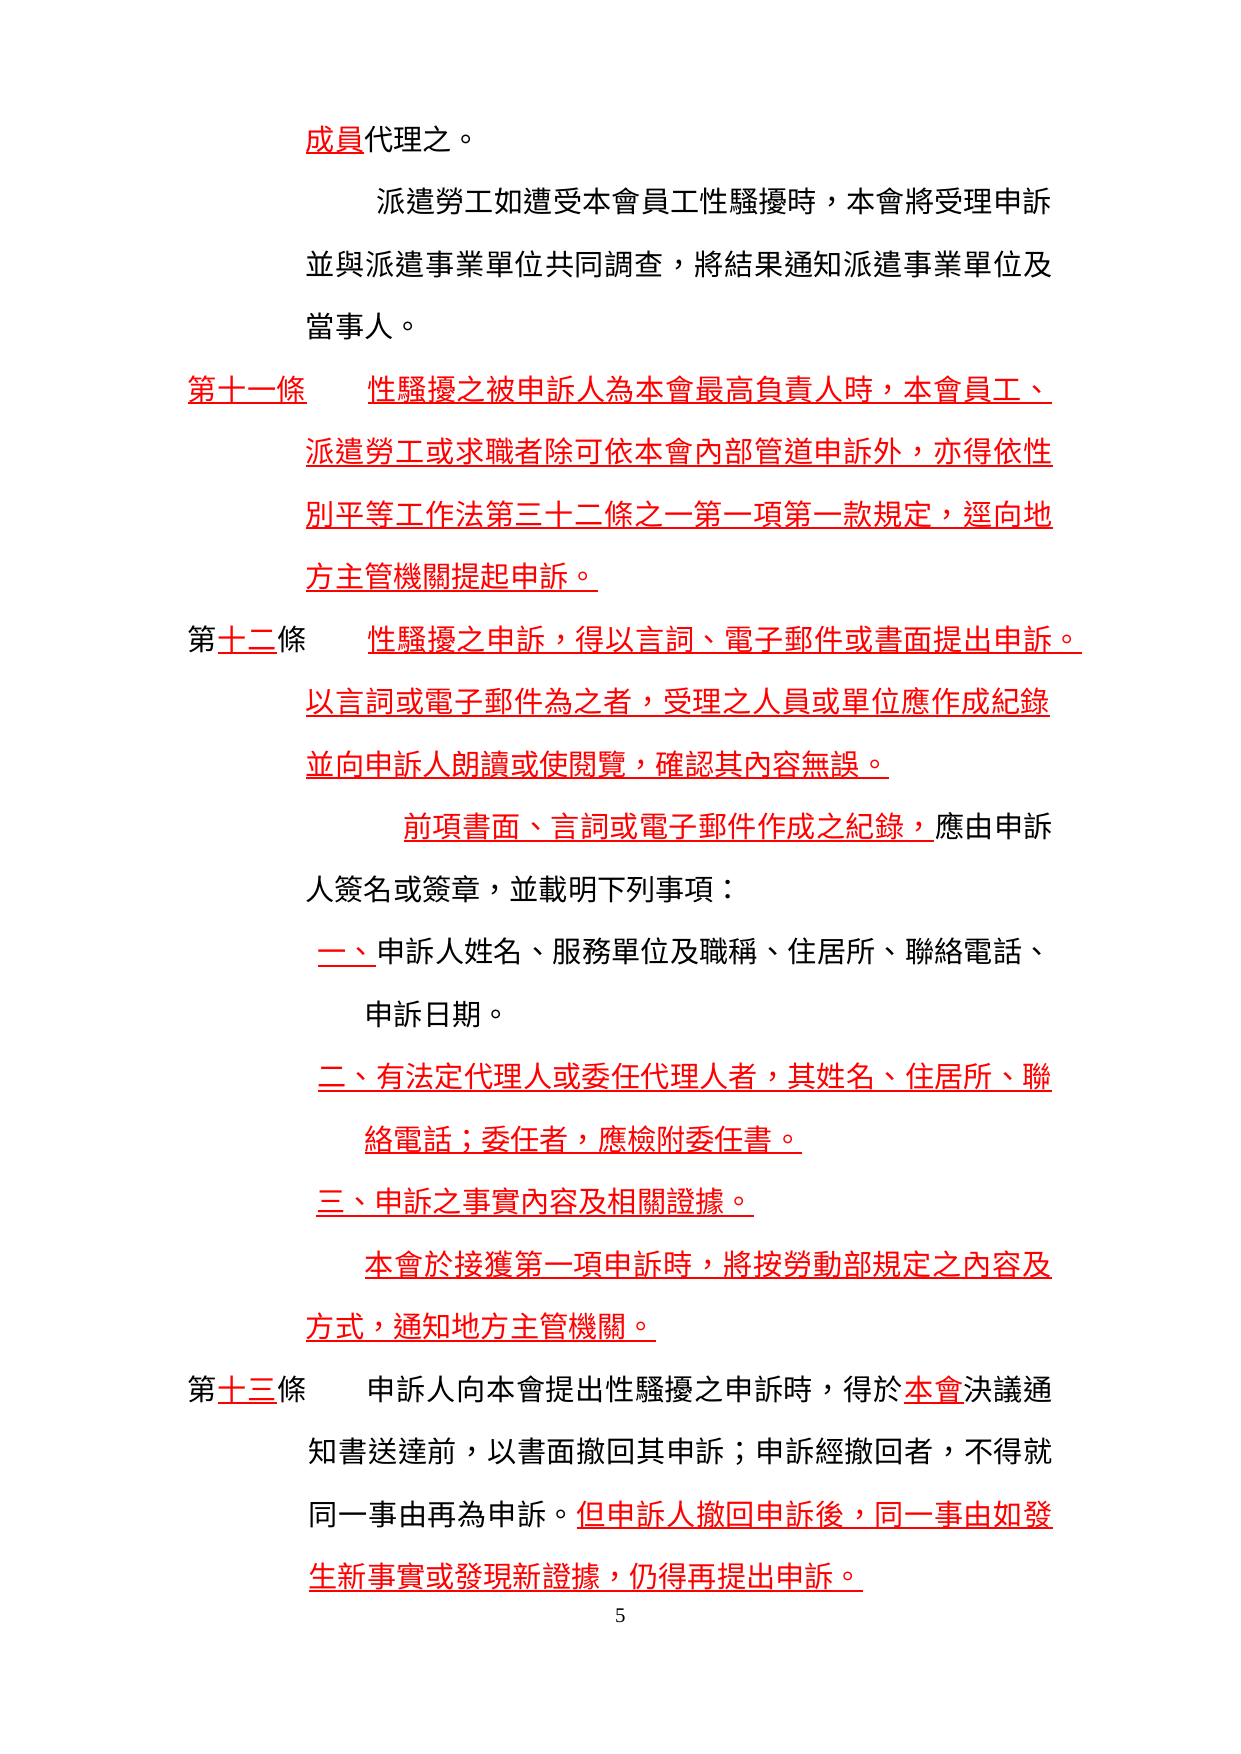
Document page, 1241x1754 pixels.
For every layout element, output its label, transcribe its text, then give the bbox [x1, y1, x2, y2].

text 本會於接獲第一項申訴時，將按勞動部規定之內容及方式，通知地方主管機關。 [306, 1221, 1053, 1346]
text 一、申訴人姓名、服務單位及職稱、住居所、聯絡電話、申訴日期。 [246, 908, 1053, 1033]
text 第十二條 性騷擾之申訴，得以言詞、電子郵件或書面提出申訴。以言詞或電子郵件為之者，受理之人員或單位應作成紀錄，並向申訴人朗讀或使閱覽，確認其內容無誤。 [187, 596, 1053, 783]
text 三、申訴之事實內容及相關證據。 [246, 1158, 1053, 1221]
text 第十三條 申訴人向本會提出性騷擾之申訴時，得於本會決議通知書送達前，以書面撤回其申訴；申訴經撤回者，不得就同一事由再為申訴。但申訴人撤回申訴後，同一事由如發生新事實或發現新證據，仍得再提出申訴。 [187, 1346, 1053, 1596]
text 前項書面、言詞或電子郵件作成之紀錄，應由申訴人簽名或簽章，並載明下列事項： [206, 783, 1053, 908]
text 派遣勞工如遭受本會員工性騷擾時，本會將受理申訴並與派遣事業單位共同調查，將結果通知派遣事業單位及當事人。 [306, 158, 1053, 346]
text 第十一條 性騷擾之被申訴人為本會最高負責人時，本會員工、派遣勞工或求職者除可依本會內部管道申訴外，亦得依性別平等工作法第三十二條之一第一項第一款規定，逕向地方主管機關提起申訴。 [187, 346, 1053, 596]
text 成員代理之。 [187, 96, 1053, 158]
text 二、有法定代理人或委任代理人者，其姓名、住居所、聯絡電話；委任者，應檢附委任書。 [246, 1033, 1053, 1158]
